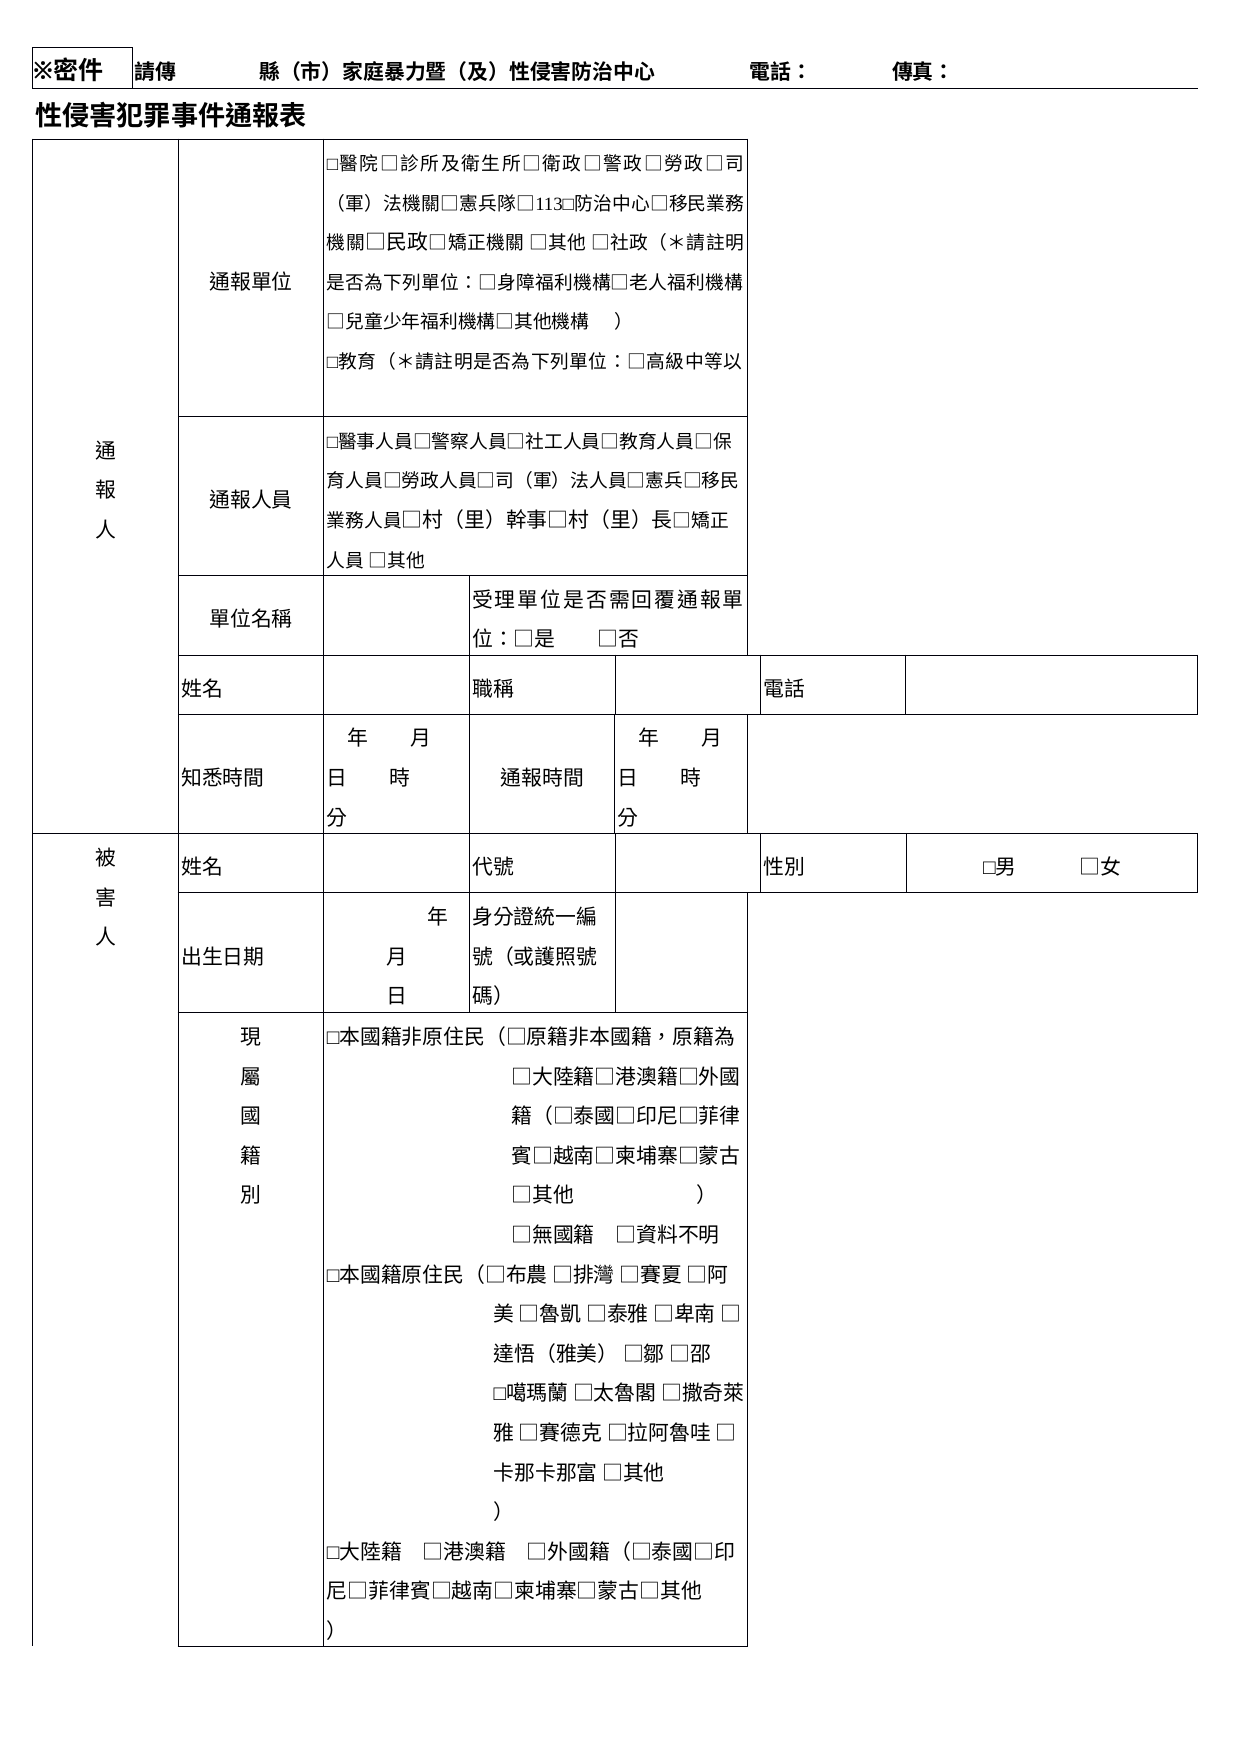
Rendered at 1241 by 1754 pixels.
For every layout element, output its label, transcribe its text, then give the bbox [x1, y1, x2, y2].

table_cell 單位名稱 [179, 576, 323, 654]
table_cell 年 月 日 時 分 [324, 715, 469, 833]
table_header 電話： 傳真： [748, 47, 1198, 87]
table_cell 姓名 [179, 656, 323, 714]
table_cell □男 □女 [907, 834, 1197, 892]
table_cell 電話 [761, 656, 905, 714]
table_cell 性別 [761, 834, 906, 892]
table_header ※密件 [33, 48, 132, 87]
table_cell 通 報 人 [33, 140, 178, 833]
table_cell 現 屬 國 籍 別 [179, 1013, 323, 1646]
table_cell [616, 834, 760, 892]
table_cell 受理單位是否需回覆通報單位：□是 □否 [470, 576, 747, 654]
table_cell 年 月 日 時 分 [615, 715, 747, 833]
table_cell [324, 834, 469, 892]
table_cell [324, 656, 469, 714]
table_cell [906, 656, 1197, 714]
table_cell [616, 656, 760, 714]
table_cell □醫院□診所及衛生所□衛政□警政□勞政□司（軍）法機關□憲兵隊□113□防治中心□移民業務機關□民政□矯正機關 □其他 □社政（＊請註明是否為下列單位：□身障福利機構□老人福利機構□兒童少年福利機構□其他機構 ） □教育（＊請註明是否為下列單位：□高級中等以下有提供住宿之學校□其他機構 ） [324, 140, 747, 416]
table_cell 性侵害犯罪事件通報表 [33, 89, 747, 138]
table_cell □醫事人員□警察人員□社工人員□教育人員□保育人員□勞政人員□司（軍）法人員□憲兵□移民業務人員□村（里）幹事□村（里）長□矯正人員 □其他 [324, 417, 747, 575]
table_cell 年 月 日 [324, 893, 469, 1012]
table_cell 代號 [470, 834, 615, 892]
table_cell [616, 893, 747, 1012]
table_cell 知悉時間 [179, 715, 323, 833]
table_cell 通報單位 [179, 140, 323, 416]
table_cell 姓名 [179, 834, 323, 892]
table_cell 出生日期 [179, 893, 323, 1012]
table_cell □本國籍非原住民（□原籍非本國籍，原籍為□大陸籍□港澳籍□外國籍（□泰國□印尼□菲律賓□越南□柬埔寨□蒙古□其他 ） □無國籍 □資料不明 □本國籍原住民（□布農 □排灣 □賽夏 □阿美 □魯凱 □泰雅 □卑南 □達悟（雅美） □鄒 □邵 □噶瑪蘭 □太魯閣 □撒奇萊雅 □賽德克 □拉阿魯哇 □卡那卡那富 □其他 ） □大陸籍 □港澳籍 □外國籍（□泰國□印尼□菲律賓□越南□柬埔寨□蒙古□其他 ） [324, 1013, 747, 1646]
table_cell 職稱 [470, 656, 615, 714]
table_cell [324, 576, 469, 654]
table_cell 通報時間 [470, 715, 614, 833]
table_header 請傳 縣（市）家庭暴力暨（及）性侵害防治中心 [133, 47, 747, 87]
table_cell 通報人員 [179, 417, 323, 575]
table_cell 被 害 人 [33, 834, 178, 1646]
table_cell 身分證統一編號（或護照號碼） [470, 893, 615, 1012]
